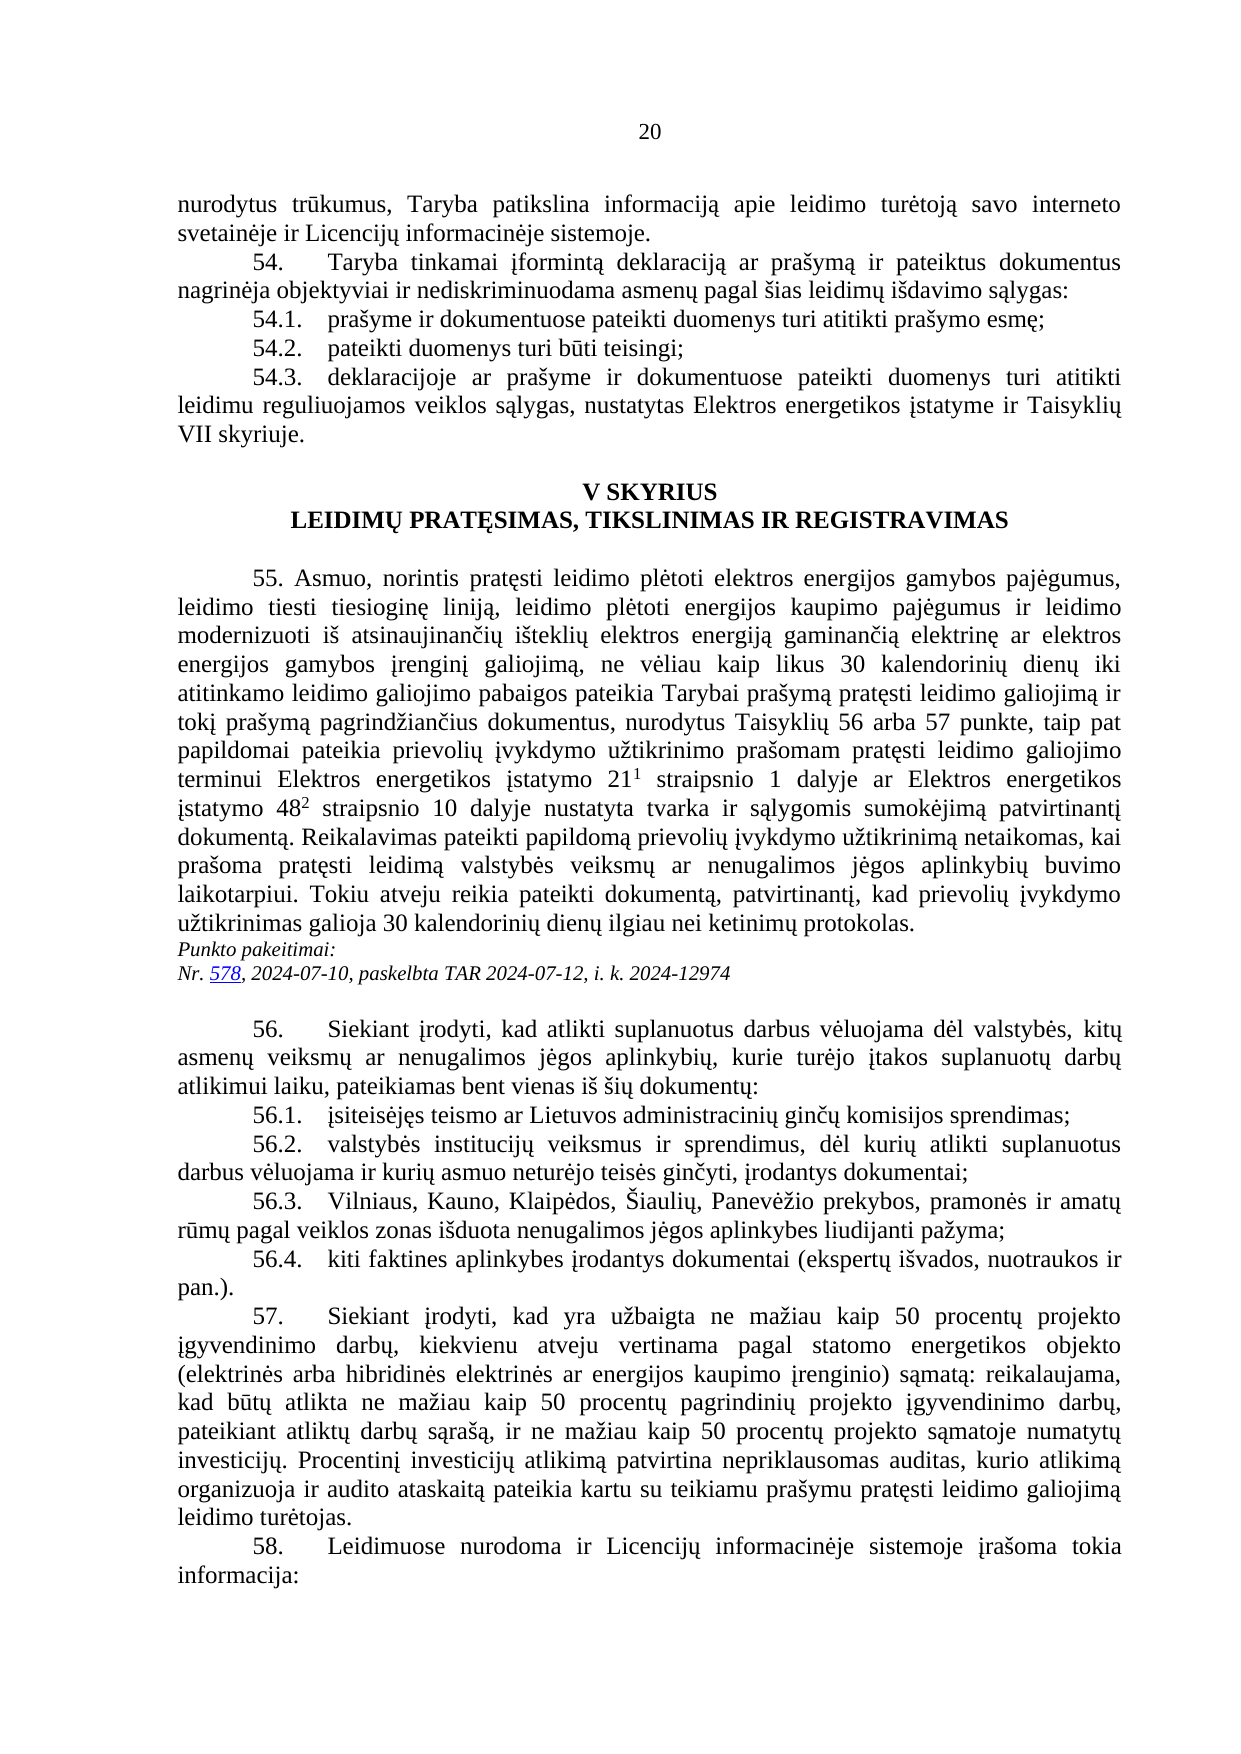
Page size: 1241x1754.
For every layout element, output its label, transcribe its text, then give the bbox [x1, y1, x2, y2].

text V SKYRIUS [177, 477, 1122, 506]
text 58. Leidimuose nurodoma ir Licencijų informacinėje sistemoje įrašoma tokia informacija: [177, 1531, 1122, 1589]
text 54.2. pateikti duomenys turi būti teisingi; [177, 333, 1122, 362]
text 54. Taryba tinkamai įformintą deklaraciją ar prašymą ir pateiktus dokumentus nagrinėja objektyviai ir nediskriminuodama asmenų pagal šias leidimų išdavimo sąlygas: [177, 247, 1122, 304]
text 56.4. kiti faktines aplinkybes įrodantys dokumentai (ekspertų išvados, nuotraukos ir pan.). [177, 1244, 1122, 1301]
text 56. Siekiant įrodyti, kad atlikti suplanuotus darbus vėluojama dėl valstybės, kitų asmenų veiksmų ar nenugalimos jėgos aplinkybių, kurie turėjo įtakos suplanuotų darbų atlikimui laiku, pateikiamas bent vienas iš šių dokumentų: [177, 1014, 1122, 1100]
text 54.3. deklaracijoje ar prašyme ir dokumentuose pateikti duomenys turi atitikti leidimu reguliuojamos veiklos sąlygas, nustatytas Elektros energetikos įstatyme ir Taisyklių VII skyriuje. [177, 362, 1122, 448]
text Nr. 578, 2024-07-10, paskelbta TAR 2024-07-12, i. k. 2024-12974 [177, 961, 1122, 985]
text 55. Asmuo, norintis pratęsti leidimo plėtoti elektros energijos gamybos pajėgumus, leidimo tiesti tiesioginę liniją, leidimo plėtoti energijos kaupimo pajėgumus ir leidimo modernizuoti iš atsinaujinančių išteklių elektros energiją gaminančią elektrinę ar elektros energijos gamybos įrenginį galiojimą, ne vėliau kaip likus 30 kalendorinių dienų iki atitinkamo leidimo galiojimo pabaigos pateikia Tarybai prašymą pratęsti leidimo galiojimą ir tokį prašymą pagrindžiančius dokumentus, nurodytus Taisyklių 56 arba 57 punkte, taip pat papildomai pateikia prievolių įvykdymo užtikrinimo prašomam pratęsti leidimo galiojimo terminui Elektros energetikos įstatymo 211 straipsnio 1 dalyje ar Elektros energetikos įstatymo 482 straipsnio 10 dalyje nustatyta tvarka ir sąlygomis sumokėjimą patvirtinantį dokumentą. Reikalavimas pateikti papildomą prievolių įvykdymo užtikrinimą netaikomas, kai prašoma pratęsti leidimą valstybės veiksmų ar nenugalimos jėgos aplinkybių buvimo laikotarpiui. Tokiu atveju reikia pateikti dokumentą, patvirtinantį, kad prievolių įvykdymo užtikrinimas galioja 30 kalendorinių dienų ilgiau nei ketinimų protokolas. [177, 563, 1122, 937]
text 54.1. prašyme ir dokumentuose pateikti duomenys turi atitikti prašymo esmę; [177, 304, 1122, 333]
text 57. Siekiant įrodyti, kad yra užbaigta ne mažiau kaip 50 procentų projekto įgyvendinimo darbų, kiekvienu atveju vertinama pagal statomo energetikos objekto (elektrinės arba hibridinės elektrinės ar energijos kaupimo įrenginio) sąmatą: reikalaujama, kad būtų atlikta ne mažiau kaip 50 procentų pagrindinių projekto įgyvendinimo darbų, pateikiant atliktų darbų sąrašą, ir ne mažiau kaip 50 procentų projekto sąmatoje numatytų investicijų. Procentinį investicijų atlikimą patvirtina nepriklausomas auditas, kurio atlikimą organizuoja ir audito ataskaitą pateikia kartu su teikiamu prašymu pratęsti leidimo galiojimą leidimo turėtojas. [177, 1301, 1122, 1531]
text nurodytus trūkumus, Taryba patikslina informaciją apie leidimo turėtoją savo interneto svetainėje ir Licencijų informacinėje sistemoje. [177, 189, 1122, 247]
text 56.1. įsiteisėjęs teismo ar Lietuvos administracinių ginčų komisijos sprendimas; [177, 1100, 1122, 1129]
text 56.3. Vilniaus, Kauno, Klaipėdos, Šiaulių, Panevėžio prekybos, pramonės ir amatų rūmų pagal veiklos zonas išduota nenugalimos jėgos aplinkybes liudijanti pažyma; [177, 1186, 1122, 1244]
text 56.2. valstybės institucijų veiksmus ir sprendimus, dėl kurių atlikti suplanuotus darbus vėluojama ir kurių asmuo neturėjo teisės ginčyti, įrodantys dokumentai; [177, 1129, 1122, 1186]
text Punkto pakeitimai: [177, 937, 1122, 961]
text LEIDIMŲ PRATĘSIMAS, TIKSLINIMAS IR REGISTRAVIMAS [177, 506, 1122, 534]
